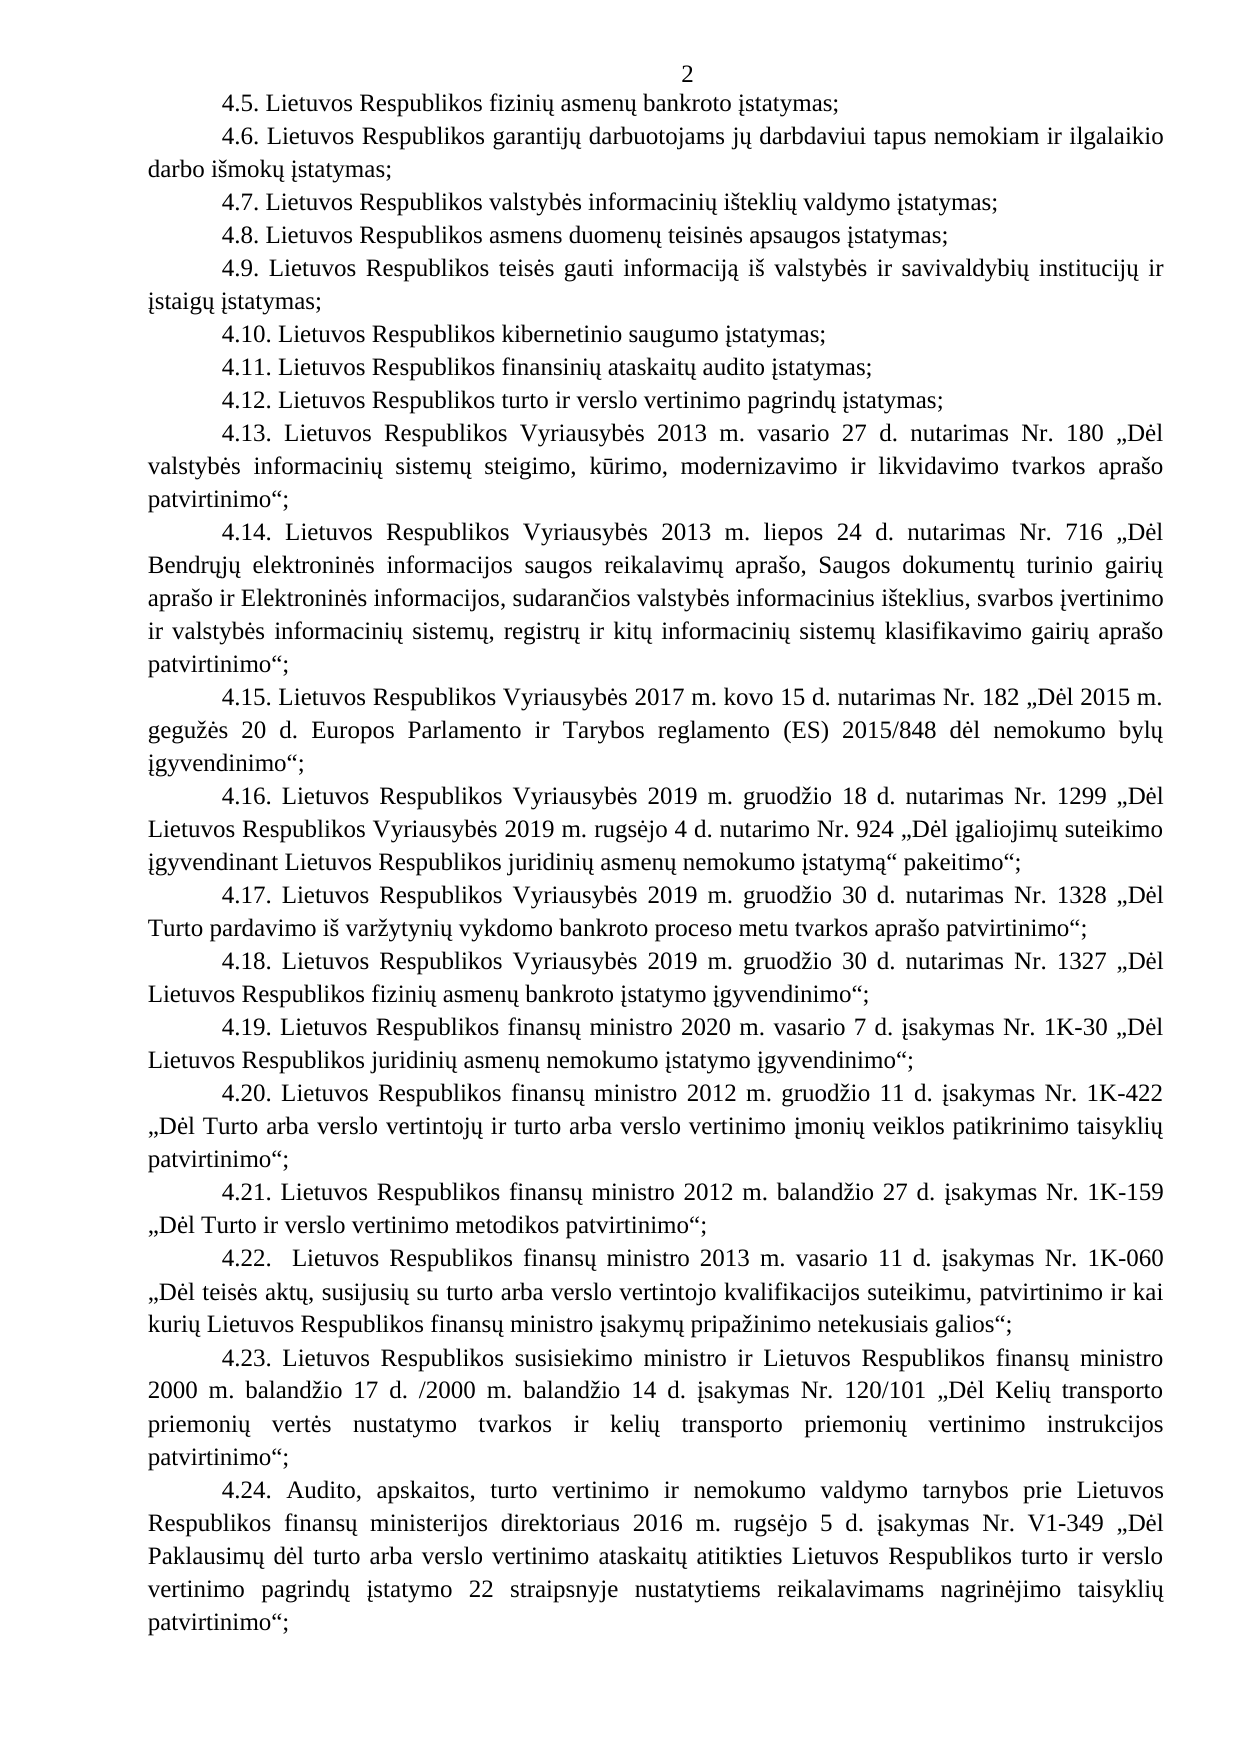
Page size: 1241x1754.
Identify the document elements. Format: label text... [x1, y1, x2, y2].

text 4.9. Lietuvos Respublikos teisės gauti informaciją iš valstybės ir savivaldybių institucijų ir įstaigų įstatymas; [148, 253, 1164, 315]
text 4.8. Lietuvos Respublikos asmens duomenų teisinės apsaugos įstatymas; [222, 220, 1164, 249]
text 4.13. Lietuvos Respublikos Vyriausybės 2013 m. vasario 27 d. nutarimas Nr. 180 „Dėl valstybės informacinių sistemų steigimo, kūrimo, modernizavimo ir likvidavimo tvarkos aprašo patvirtinimo“; [148, 418, 1164, 513]
text 4.15. Lietuvos Respublikos Vyriausybės 2017 m. kovo 15 d. nutarimas Nr. 182 „Dėl 2015 m. gegužės 20 d. Europos Parlamento ir Tarybos reglamento (ES) 2015/848 dėl nemokumo bylų įgyvendinimo“; [148, 682, 1164, 777]
text 4.23. Lietuvos Respublikos susisiekimo ministro ir Lietuvos Respublikos finansų ministro 2000 m. balandžio 17 d. /2000 m. balandžio 14 d. įsakymas Nr. 120/101 „Dėl Kelių transporto priemonių vertės nustatymo tvarkos ir kelių transporto priemonių vertinimo instrukcijos patvirtinimo“; [148, 1343, 1164, 1470]
text 4.6. Lietuvos Respublikos garantijų darbuotojams jų darbdaviui tapus nemokiam ir ilgalaikio darbo išmokų įstatymas; [148, 121, 1164, 183]
text 4.24. Audito, apskaitos, turto vertinimo ir nemokumo valdymo tarnybos prie Lietuvos Respublikos finansų ministerijos direktoriaus 2016 m. rugsėjo 5 d. įsakymas Nr. V1-349 „Dėl Paklausimų dėl turto arba verslo vertinimo ataskaitų atitikties Lietuvos Respublikos turto ir verslo vertinimo pagrindų įstatymo 22 straipsnyje nustatytiems reikalavimams nagrinėjimo taisyklių patvirtinimo“; [148, 1475, 1164, 1636]
text 4.18. Lietuvos Respublikos Vyriausybės 2019 m. gruodžio 30 d. nutarimas Nr. 1327 „Dėl Lietuvos Respublikos fizinių asmenų bankroto įstatymo įgyvendinimo“; [148, 946, 1164, 1008]
text 4.12. Lietuvos Respublikos turto ir verslo vertinimo pagrindų įstatymas; [222, 385, 1164, 414]
text 4.19. Lietuvos Respublikos finansų ministro 2020 m. vasario 7 d. įsakymas Nr. 1K-30 „Dėl Lietuvos Respublikos juridinių asmenų nemokumo įstatymo įgyvendinimo“; [148, 1012, 1164, 1074]
text 4.21. Lietuvos Respublikos finansų ministro 2012 m. balandžio 27 d. įsakymas Nr. 1K-159 „Dėl Turto ir verslo vertinimo metodikos patvirtinimo“; [148, 1177, 1164, 1239]
text 4.7. Lietuvos Respublikos valstybės informacinių išteklių valdymo įstatymas; [222, 187, 1164, 216]
text 4.11. Lietuvos Respublikos finansinių ataskaitų audito įstatymas; [222, 352, 1164, 381]
text 4.10. Lietuvos Respublikos kibernetinio saugumo įstatymas; [222, 319, 1164, 348]
text 4.14. Lietuvos Respublikos Vyriausybės 2013 m. liepos 24 d. nutarimas Nr. 716 „Dėl Bendrųjų elektroninės informacijos saugos reikalavimų aprašo, Saugos dokumentų turinio gairių aprašo ir Elektroninės informacijos, sudarančios valstybės informacinius išteklius, svarbos įvertinimo ir valstybės informacinių sistemų, registrų ir kitų informacinių sistemų klasifikavimo gairių aprašo patvirtinimo“; [148, 517, 1164, 678]
text 4.22. Lietuvos Respublikos finansų ministro 2013 m. vasario 11 d. įsakymas Nr. 1K-060 „Dėl teisės aktų, susijusių su turto arba verslo vertintojo kvalifikacijos suteikimu, patvirtinimo ir kai kurių Lietuvos Respublikos finansų ministro įsakymų pripažinimo netekusiais galios“; [148, 1243, 1164, 1338]
text 4.16. Lietuvos Respublikos Vyriausybės 2019 m. gruodžio 18 d. nutarimas Nr. 1299 „Dėl Lietuvos Respublikos Vyriausybės 2019 m. rugsėjo 4 d. nutarimo Nr. 924 „Dėl įgaliojimų suteikimo įgyvendinant Lietuvos Respublikos juridinių asmenų nemokumo įstatymą“ pakeitimo“; [148, 781, 1164, 876]
text 4.20. Lietuvos Respublikos finansų ministro 2012 m. gruodžio 11 d. įsakymas Nr. 1K-422 „Dėl Turto arba verslo vertintojų ir turto arba verslo vertinimo įmonių veiklos patikrinimo taisyklių patvirtinimo“; [148, 1078, 1164, 1173]
text 4.5. Lietuvos Respublikos fizinių asmenų bankroto įstatymas; [222, 88, 1164, 117]
text 4.17. Lietuvos Respublikos Vyriausybės 2019 m. gruodžio 30 d. nutarimas Nr. 1328 „Dėl Turto pardavimo iš varžytynių vykdomo bankroto proceso metu tvarkos aprašo patvirtinimo“; [148, 880, 1164, 942]
